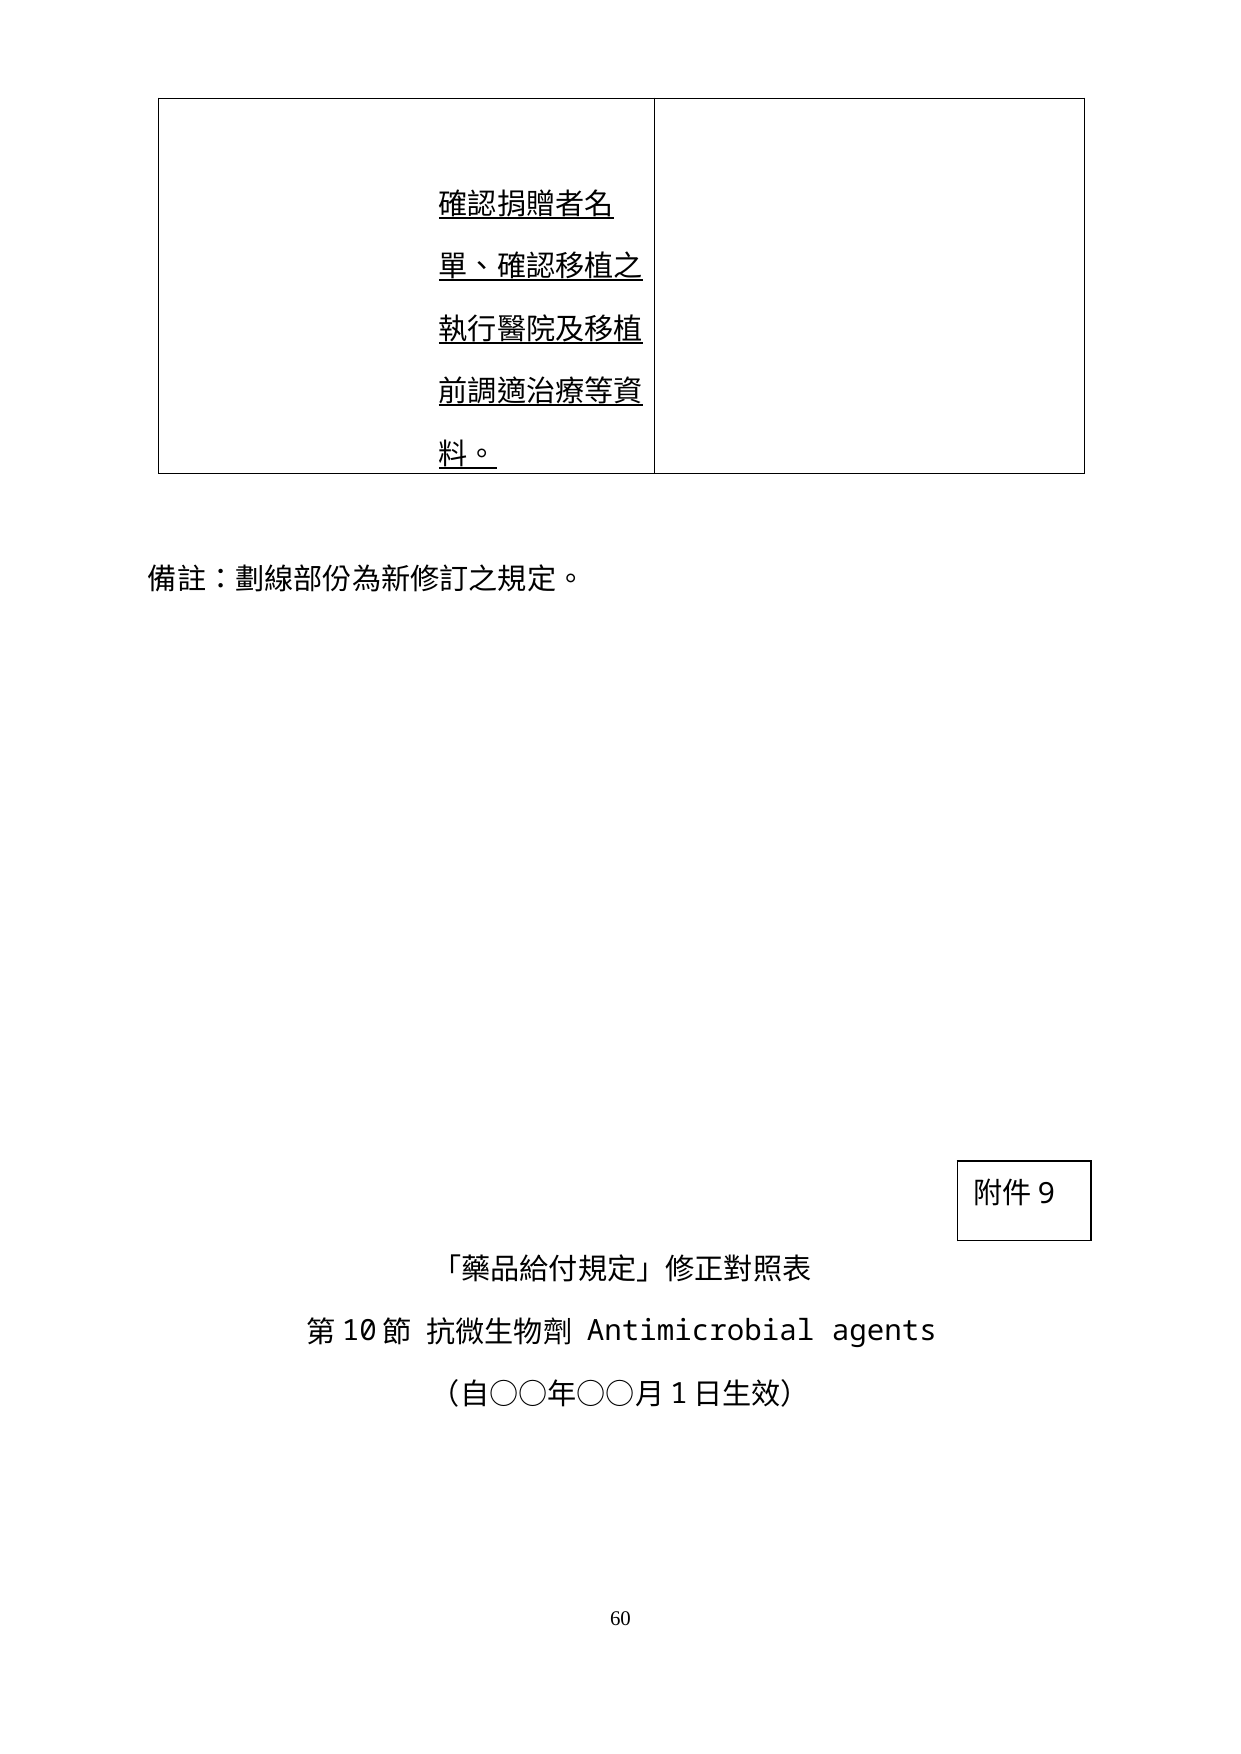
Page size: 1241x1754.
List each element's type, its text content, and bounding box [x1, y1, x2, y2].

text （自○○年○○月1日生效） [148, 1347, 1092, 1410]
table_cell 9.○.Clofarabine（如Evoltra）： （○○/○○/1） 使用於先前接受至少兩種化療療程(如TPOG之療程表)治療無效或已復發第二次或以上之急性淋巴母細胞白血病(acute lymphoblastic leukemia)病，且計畫進行造血幹細胞移植的病人(限21歲以下)，每位病人限給付一療程。 須事前審查核准後使用，申請時須檢附完整之造血幹細胞移植計畫，並詳細記載確認捐贈者名單、確認移植之執行醫院及移植前調適治療等資料。 [159, 99, 654, 472]
table_cell [655, 99, 1084, 472]
text 第10節 抗微生物劑 Antimicrobial agents [148, 1285, 1092, 1347]
text 備註：劃線部份為新修訂之規定。 [147, 535, 1092, 597]
text 「藥品給付規定」修正對照表 [148, 1222, 1092, 1285]
text 附件9 [973, 1169, 1075, 1212]
